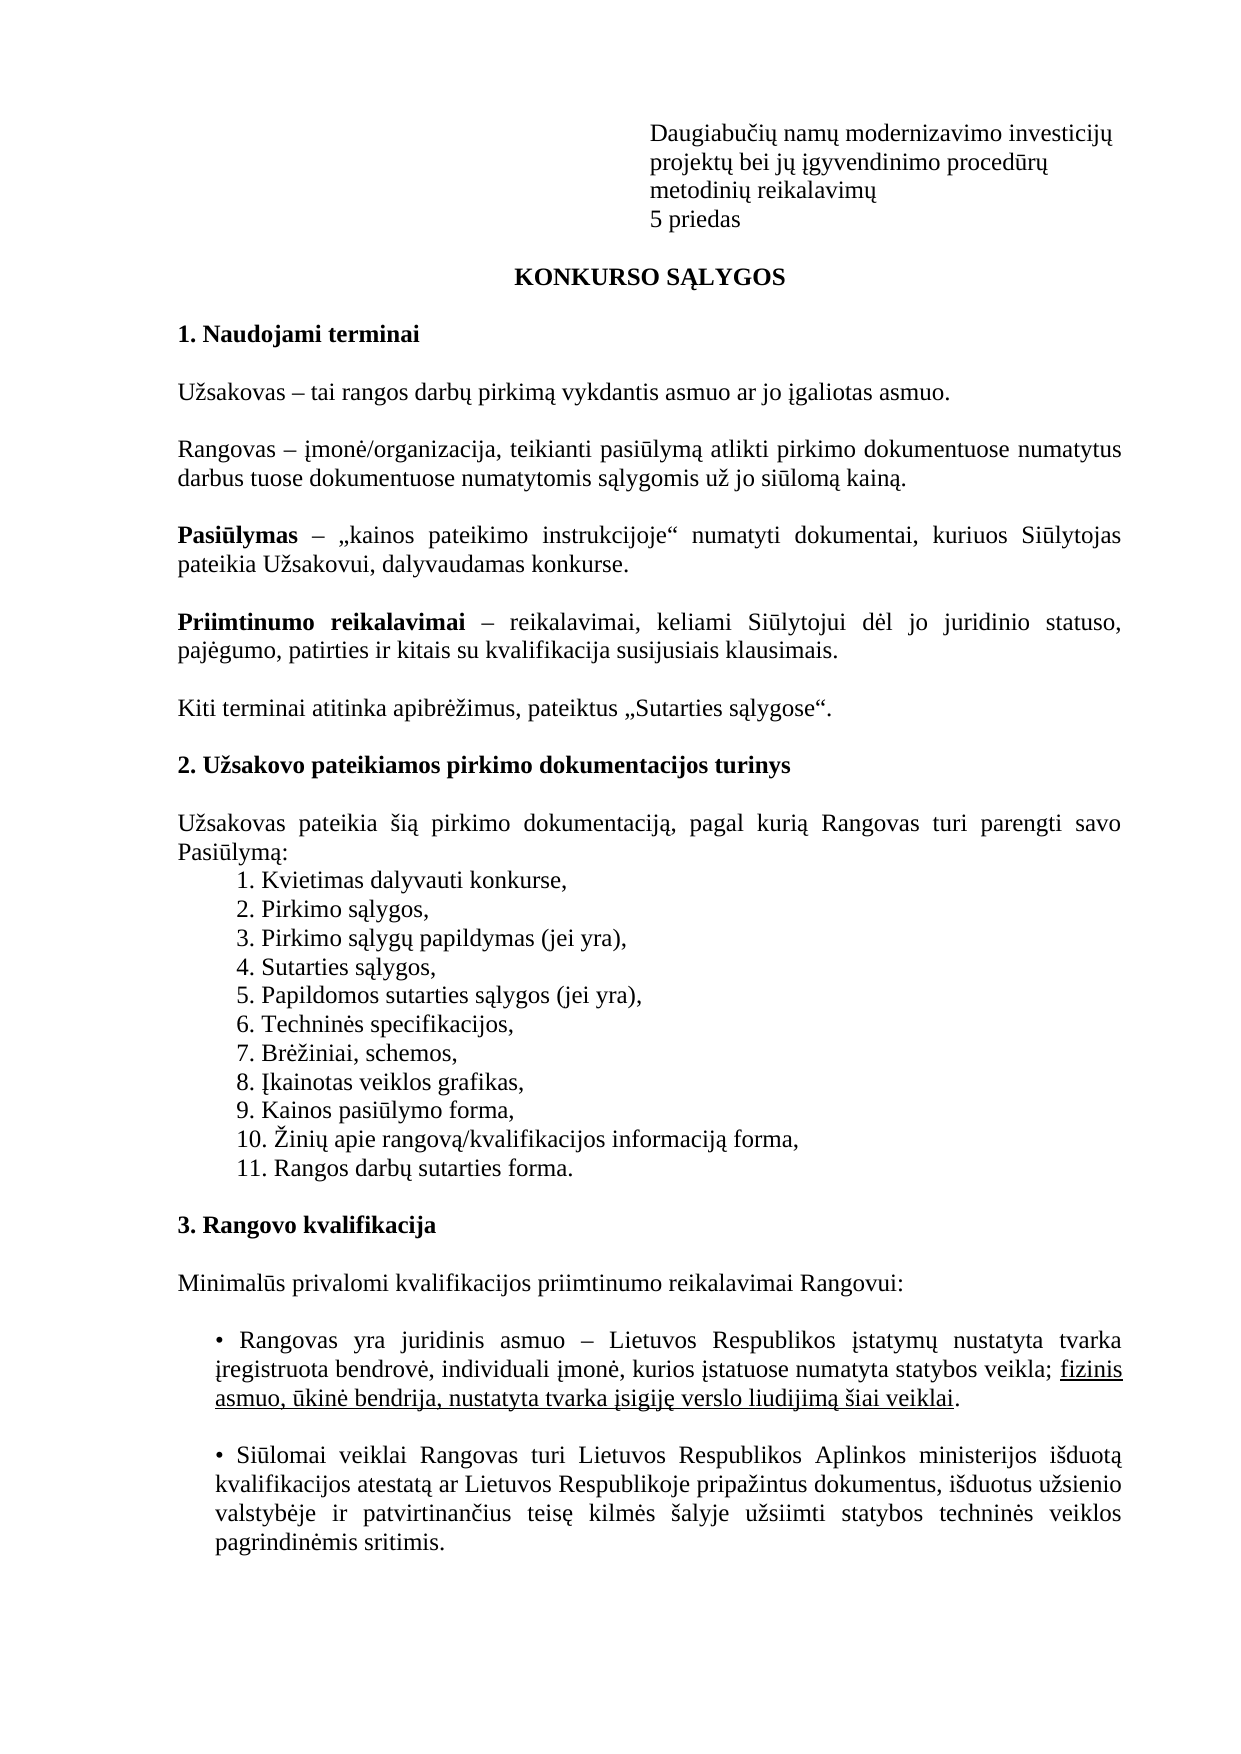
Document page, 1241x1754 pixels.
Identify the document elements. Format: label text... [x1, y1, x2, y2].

text 9. Kainos pasiūlymo forma, [177, 1096, 1122, 1124]
text KONKURSO SĄLYGOS [177, 262, 1122, 291]
text • Rangovas yra juridinis asmuo – Lietuvos Respublikos įstatymų nustatyta tvarka įregistruota bendrovė, individuali įmonė, kurios įstatuose numatyta statybos veikla; fizinis asmuo, ūkinė bendrija, nustatyta tvarka įsigiję verslo liudijimą šiai veiklai. [215, 1326, 1122, 1412]
text 6. Techninės specifikacijos, [177, 1009, 1122, 1038]
text 3. Pirkimo sąlygų papildymas (jei yra), [177, 923, 1122, 952]
text Minimalūs privalomi kvalifikacijos priimtinumo reikalavimai Rangovui: [177, 1268, 1122, 1297]
text Kiti terminai atitinka apibrėžimus, pateiktus „Sutarties sąlygose“. [177, 693, 1122, 722]
text 4. Sutarties sąlygos, [177, 952, 1122, 981]
text Rangovas – įmonė/organizacija, teikianti pasiūlymą atlikti pirkimo dokumentuose numatytus darbus tuose dokumentuose numatytomis sąlygomis už jo siūlomą kainą. [177, 434, 1122, 492]
text Daugiabučių namų modernizavimo investicijų projektų bei jų įgyvendinimo procedūrų metodinių reikalavimų [649, 118, 1122, 204]
text Užsakovas pateikia šią pirkimo dokumentaciją, pagal kurią Rangovas turi parengti savo Pasiūlymą: [177, 808, 1122, 866]
text 5 priedas [649, 204, 1122, 233]
text 8. Įkainotas veiklos grafikas, [177, 1067, 1122, 1096]
text 2. Užsakovo pateikiamos pirkimo dokumentacijos turinys [177, 751, 1122, 779]
text 7. Brėžiniai, schemos, [177, 1038, 1122, 1067]
text 11. Rangos darbų sutarties forma. [177, 1153, 1122, 1182]
text 1. Naudojami terminai [177, 319, 1122, 348]
text 5. Papildomos sutarties sąlygos (jei yra), [177, 981, 1122, 1009]
text 3. Rangovo kvalifikacija [177, 1211, 1122, 1239]
text Priimtinumo reikalavimai – reikalavimai, keliami Siūlytojui dėl jo juridinio statuso, pajėgumo, patirties ir kitais su kvalifikacija susijusiais klausimais. [177, 607, 1122, 664]
text Pasiūlymas – „kainos pateikimo instrukcijoje“ numatyti dokumentai, kuriuos Siūlytojas pateikia Užsakovui, dalyvaudamas konkurse. [177, 521, 1122, 578]
text • Siūlomai veiklai Rangovas turi Lietuvos Respublikos Aplinkos ministerijos išduotą kvalifikacijos atestatą ar Lietuvos Respublikoje pripažintus dokumentus, išduotus užsienio valstybėje ir patvirtinančius teisę kilmės šalyje užsiimti statybos techninės veiklos pagrindinėmis sritimis. [215, 1441, 1122, 1556]
text 2. Pirkimo sąlygos, [177, 894, 1122, 923]
text 1. Kvietimas dalyvauti konkurse, [177, 866, 1122, 894]
text Užsakovas – tai rangos darbų pirkimą vykdantis asmuo ar jo įgaliotas asmuo. [177, 377, 1122, 406]
text 10. Žinių apie rangovą/kvalifikacijos informaciją forma, [177, 1124, 1122, 1153]
